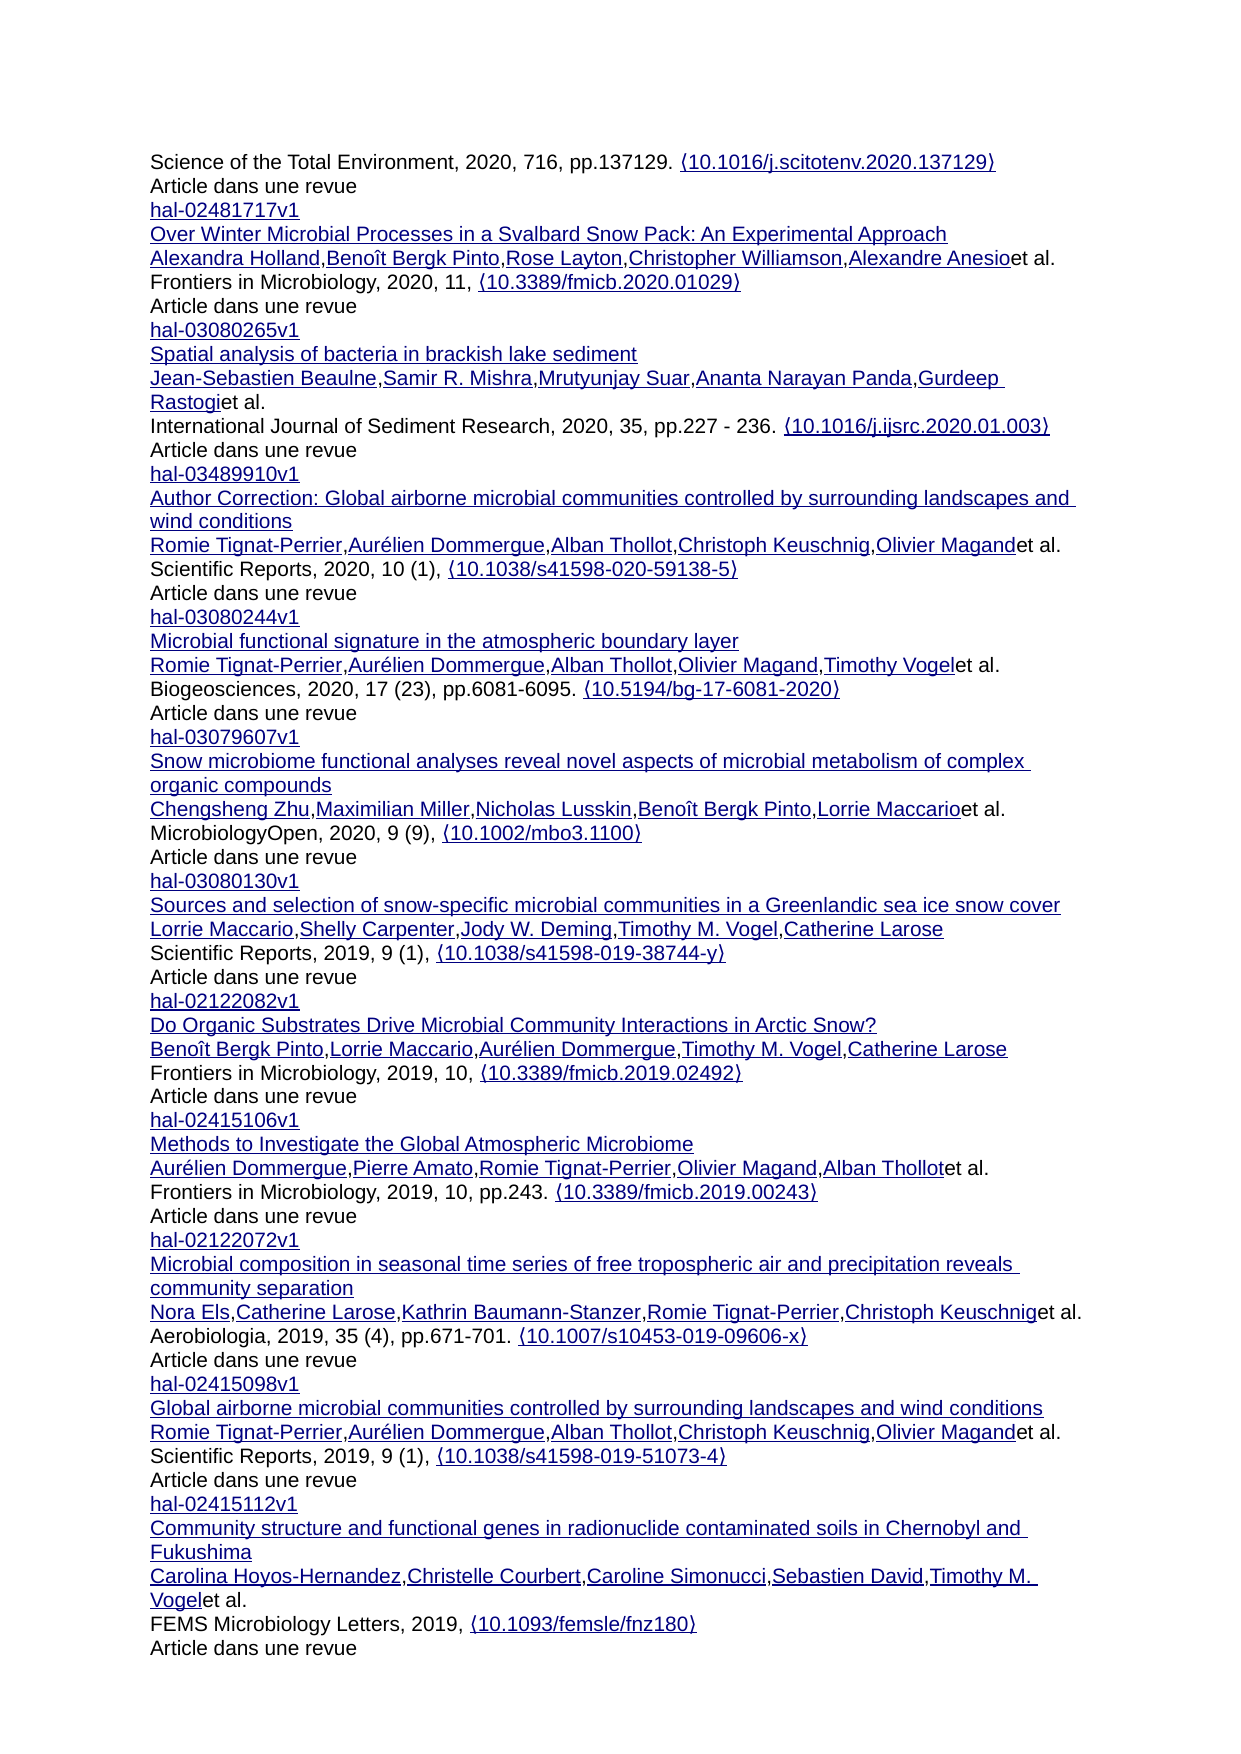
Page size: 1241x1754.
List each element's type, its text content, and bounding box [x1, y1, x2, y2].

table_cell Spatial analysis of bacteria in brackish lake sediment Jean-Sebastien Beaulne,Samir R. Mishra,Mrutyunjay Suar,Ananta Narayan Panda,Gurdeep Rastogiet al. International Journal of Sediment Research, 2020, 35, pp.227 - 236. ⟨10.1016/j.ijsrc.2020.01.003⟩ Article dans une revue hal-03489910v1 [150, 342, 1090, 485]
table_cell Over Winter Microbial Processes in a Svalbard Snow Pack: An Experimental Approach Alexandra Holland,Benoît Bergk Pinto,Rose Layton,Christopher Williamson,Alexandre Anesioet al. Frontiers in Microbiology, 2020, 11, ⟨10.3389/fmicb.2020.01029⟩ Article dans une revue hal-03080265v1 [150, 222, 1090, 342]
table_cell Author Correction: Global airborne microbial communities controlled by surrounding landscapes and wind conditions Romie Tignat-Perrier,Aurélien Dommergue,Alban Thollot,Christoph Keuschnig,Olivier Magandet al. Scientific Reports, 2020, 10 (1), ⟨10.1038/s41598-020-59138-5⟩ Article dans une revue hal-03080244v1 [150, 485, 1090, 629]
table_cell Methods to Investigate the Global Atmospheric Microbiome Aurélien Dommergue,Pierre Amato,Romie Tignat-Perrier,Olivier Magand,Alban Thollotet al. Frontiers in Microbiology, 2019, 10, pp.243. ⟨10.3389/fmicb.2019.00243⟩ Article dans une revue hal-02122072v1 [150, 1132, 1090, 1252]
table_cell Sources and selection of snow-specific microbial communities in a Greenlandic sea ice snow cover Lorrie Maccario,Shelly Carpenter,Jody W. Deming,Timothy M. Vogel,Catherine Larose Scientific Reports, 2019, 9 (1), ⟨10.1038/s41598-019-38744-y⟩ Article dans une revue hal-02122082v1 [150, 893, 1090, 1012]
table_cell Do Organic Substrates Drive Microbial Community Interactions in Arctic Snow? Benoît Bergk Pinto,Lorrie Maccario,Aurélien Dommergue,Timothy M. Vogel,Catherine Larose Frontiers in Microbiology, 2019, 10, ⟨10.3389/fmicb.2019.02492⟩ Article dans une revue hal-02415106v1 [150, 1013, 1090, 1132]
table_cell Microbial composition in seasonal time series of free tropospheric air and precipitation reveals community separation Nora Els,Catherine Larose,Kathrin Baumann-Stanzer,Romie Tignat-Perrier,Christoph Keuschniget al. Aerobiologia, 2019, 35 (4), pp.671-701. ⟨10.1007/s10453-019-09606-x⟩ Article dans une revue hal-02415098v1 [150, 1252, 1090, 1396]
table_cell Community structure and functional genes in radionuclide contaminated soils in Chernobyl and Fukushima Carolina Hoyos-Hernandez,Christelle Courbert,Caroline Simonucci,Sebastien David,Timothy M. Vogelet al. FEMS Microbiology Letters, 2019, ⟨10.1093/femsle/fnz180⟩ Article dans une revue [150, 1516, 1090, 1659]
table_cell Microbial functional signature in the atmospheric boundary layer Romie Tignat-Perrier,Aurélien Dommergue,Alban Thollot,Olivier Magand,Timothy Vogelet al. Biogeosciences, 2020, 17 (23), pp.6081-6095. ⟨10.5194/bg-17-6081-2020⟩ Article dans une revue hal-03079607v1 [150, 629, 1090, 749]
table_cell Snow microbiome functional analyses reveal novel aspects of microbial metabolism of complex organic compounds Chengsheng Zhu,Maximilian Miller,Nicholas Lusskin,Benoît Bergk Pinto,Lorrie Maccarioet al. MicrobiologyOpen, 2020, 9 (9), ⟨10.1002/mbo3.1100⟩ Article dans une revue hal-03080130v1 [150, 749, 1090, 893]
table_cell Science of the Total Environment, 2020, 716, pp.137129. ⟨10.1016/j.scitotenv.2020.137129⟩ Article dans une revue hal-02481717v1 [150, 150, 1090, 222]
table_cell Global airborne microbial communities controlled by surrounding landscapes and wind conditions Romie Tignat-Perrier,Aurélien Dommergue,Alban Thollot,Christoph Keuschnig,Olivier Magandet al. Scientific Reports, 2019, 9 (1), ⟨10.1038/s41598-019-51073-4⟩ Article dans une revue hal-02415112v1 [150, 1396, 1090, 1516]
